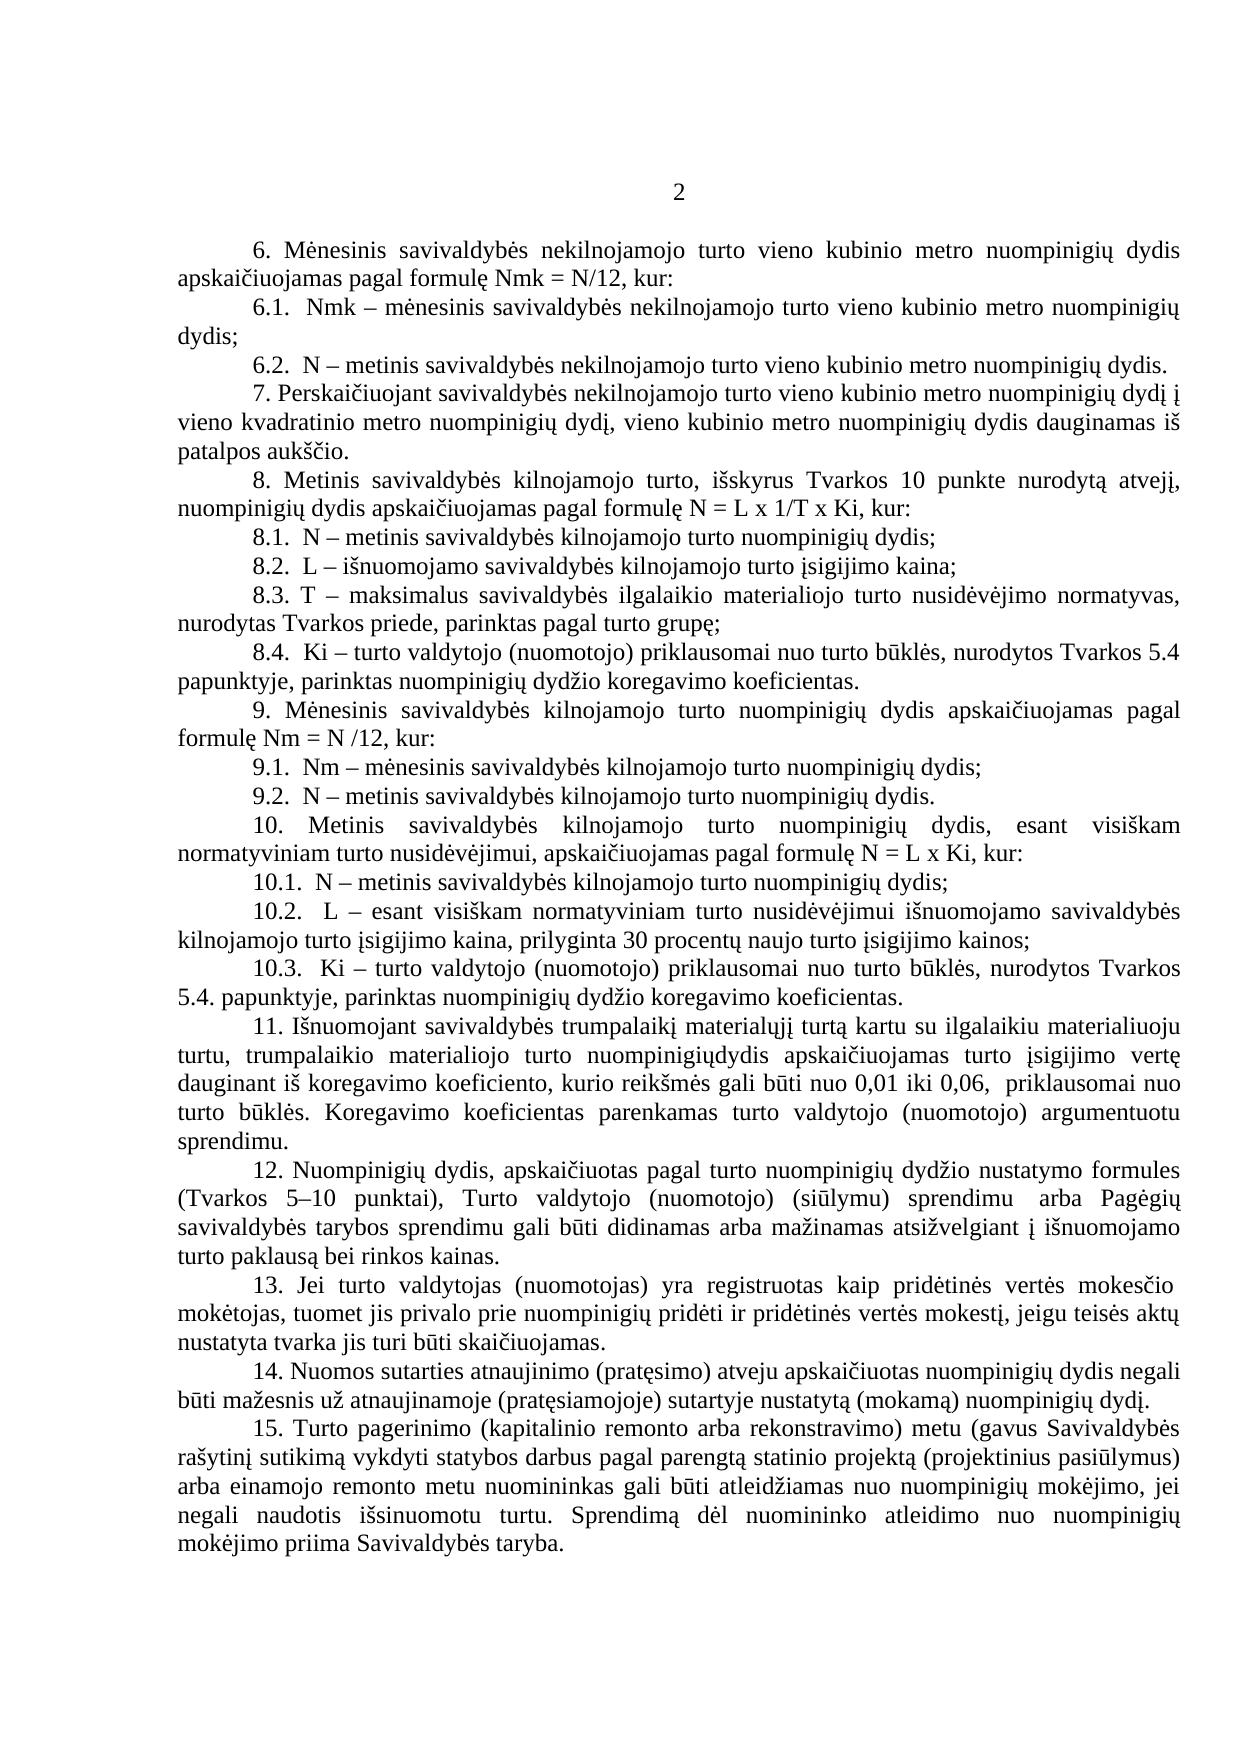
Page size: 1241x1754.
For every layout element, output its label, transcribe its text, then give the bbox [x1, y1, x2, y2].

text 14. Nuomos sutarties atnaujinimo (pratęsimo) atveju apskaičiuotas nuompinigių dydis negali būti mažesnis už atnaujinamoje (pratęsiamojoje) sutartyje nustatytą (mokamą) nuompinigių dydį. [177, 1356, 1181, 1413]
text 10.1. N – metinis savivaldybės kilnojamojo turto nuompinigių dydis; [177, 867, 1181, 896]
text 7. Perskaičiuojant savivaldybės nekilnojamojo turto vieno kubinio metro nuompinigių dydį į vieno kvadratinio metro nuompinigių dydį, vieno kubinio metro nuompinigių dydis dauginamas iš patalpos aukščio. [177, 378, 1181, 465]
text 8.4. Ki – turto valdytojo (nuomotojo) priklausomai nuo turto būklės, nurodytos Tvarkos 5.4 papunktyje, parinktas nuompinigių dydžio koregavimo koeficientas. [177, 637, 1181, 695]
text 9. Mėnesinis savivaldybės kilnojamojo turto nuompinigių dydis apskaičiuojamas pagal formulę Nm = N /12, kur: [177, 695, 1181, 752]
text 8. Metinis savivaldybės kilnojamojo turto, išskyrus Tvarkos 10 punkte nurodytą atvejį, nuompinigių dydis apskaičiuojamas pagal formulę N = L x 1/T x Ki, kur: [177, 465, 1181, 522]
text 8.1. N – metinis savivaldybės kilnojamojo turto nuompinigių dydis; [177, 522, 1181, 551]
text 6.1. Nmk – mėnesinis savivaldybės nekilnojamojo turto vieno kubinio metro nuompinigių dydis; [177, 292, 1181, 350]
text 10.3. Ki – turto valdytojo (nuomotojo) priklausomai nuo turto būklės, nurodytos Tvarkos 5.4. papunktyje, parinktas nuompinigių dydžio koregavimo koeficientas. [177, 953, 1181, 1011]
text 13. Jei turto valdytojas (nuomotojas) yra registruotas kaip pridėtinės vertės mokesčio mokėtojas, tuomet jis privalo prie nuompinigių pridėti ir pridėtinės vertės mokestį, jeigu teisės aktų nustatyta tvarka jis turi būti skaičiuojamas. [177, 1270, 1181, 1356]
text 6. Mėnesinis savivaldybės nekilnojamojo turto vieno kubinio metro nuompinigių dydis apskaičiuojamas pagal formulę Nmk = N/12, kur: [177, 235, 1181, 292]
text 8.2. L – išnuomojamo savivaldybės kilnojamojo turto įsigijimo kaina; [177, 551, 1181, 580]
text 9.2. N – metinis savivaldybės kilnojamojo turto nuompinigių dydis. [177, 781, 1181, 810]
text 10.2. L – esant visiškam normatyviniam turto nusidėvėjimui išnuomojamo savivaldybės kilnojamojo turto įsigijimo kaina, prilyginta 30 procentų naujo turto įsigijimo kainos; [177, 896, 1181, 953]
text 11. Išnuomojant savivaldybės trumpalaikį materialųjį turtą kartu su ilgalaikiu materialiuoju turtu, trumpalaikio materialiojo turto nuompinigiųdydis apskaičiuojamas turto įsigijimo vertę dauginant iš koregavimo koeficiento, kurio reikšmės gali būti nuo 0,01 iki 0,06, priklausomai nuo turto būklės. Koregavimo koeficientas parenkamas turto valdytojo (nuomotojo) argumentuotu sprendimu. [177, 1011, 1181, 1155]
text 6.2. N – metinis savivaldybės nekilnojamojo turto vieno kubinio metro nuompinigių dydis. [177, 350, 1181, 378]
text 10. Metinis savivaldybės kilnojamojo turto nuompinigių dydis, esant visiškam normatyviniam turto nusidėvėjimui, apskaičiuojamas pagal formulę N = L x Ki, kur: [177, 810, 1181, 867]
text 15. Turto pagerinimo (kapitalinio remonto arba rekonstravimo) metu (gavus Savivaldybės rašytinį sutikimą vykdyti statybos darbus pagal parengtą statinio projektą (projektinius pasiūlymus) arba einamojo remonto metu nuomininkas gali būti atleidžiamas nuo nuompinigių mokėjimo, jei negali naudotis išsinuomotu turtu. Sprendimą dėl nuomininko atleidimo nuo nuompinigių mokėjimo priima Savivaldybės taryba. [177, 1413, 1181, 1557]
text 8.3. T – maksimalus savivaldybės ilgalaikio materialiojo turto nusidėvėjimo normatyvas, nurodytas Tvarkos priede, parinktas pagal turto grupę; [177, 580, 1181, 637]
text 9.1. Nm – mėnesinis savivaldybės kilnojamojo turto nuompinigių dydis; [177, 752, 1181, 781]
text 12. Nuompinigių dydis, apskaičiuotas pagal turto nuompinigių dydžio nustatymo formules (Tvarkos 5–10 punktai), Turto valdytojo (nuomotojo) (siūlymu) sprendimu arba Pagėgių savivaldybės tarybos sprendimu gali būti didinamas arba mažinamas atsižvelgiant į išnuomojamo turto paklausą bei rinkos kainas. [177, 1155, 1181, 1270]
